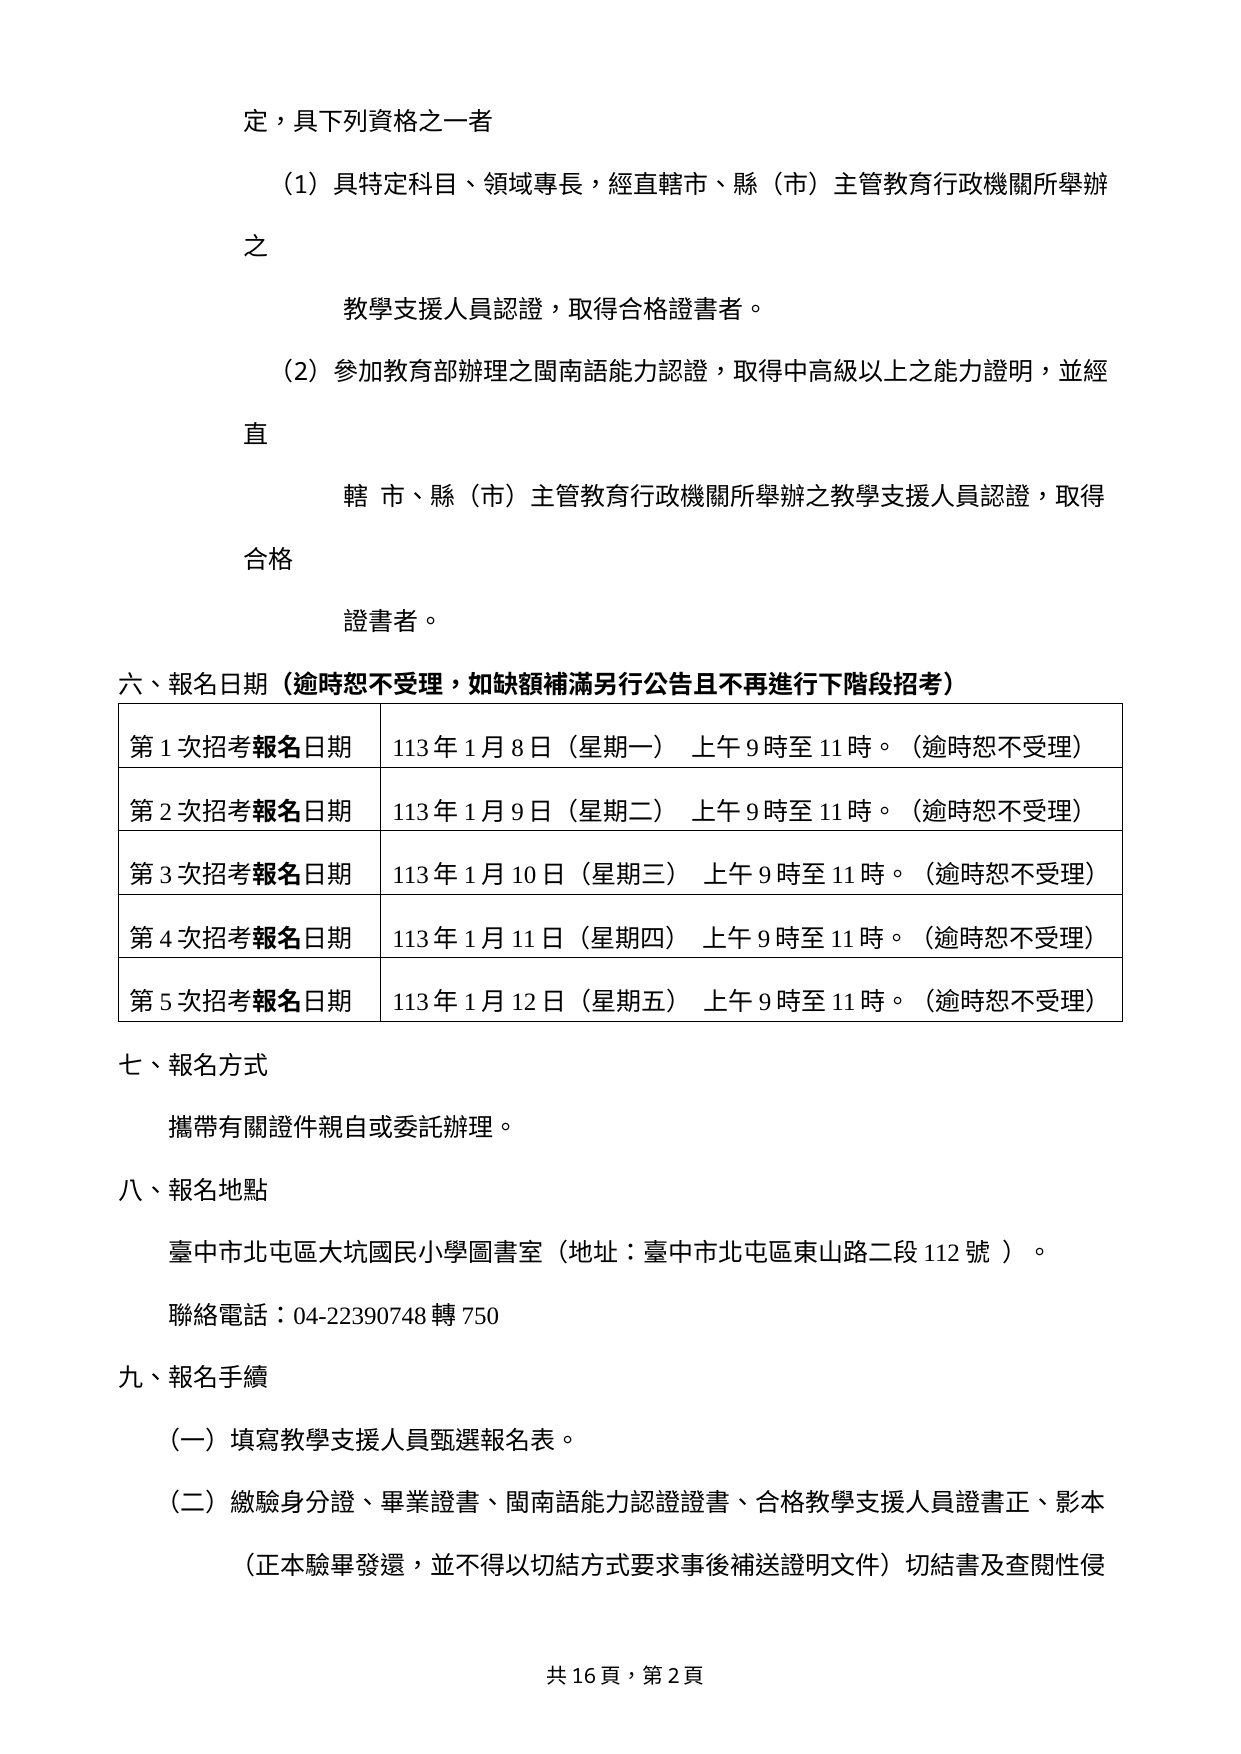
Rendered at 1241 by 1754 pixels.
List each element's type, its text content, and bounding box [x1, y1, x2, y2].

text （二）繳驗身分證、畢業證書、閩南語能力認證證書、合格教學支援人員證書正、影本（正本驗畢發還，並不得以切結方式要求事後補送證明文件）切結書及查閱性侵 [156, 1459, 1122, 1584]
table_cell 113年1月10日（星期三） 上午9時至11時。（逾時恕不受理） [381, 831, 1122, 894]
text 八、報名地點 臺中市北屯區大坑國民小學圖書室（地址：臺中市北屯區東山路二段112號 ）。 [118, 1147, 1122, 1272]
table_cell 第2次招考報名日期 [119, 768, 380, 830]
table_cell 第4次招考報名日期 [119, 895, 380, 957]
text 證書者。 [118, 578, 1122, 641]
table_header 113年1月8日（星期一） 上午9時至11時。（逾時恕不受理） [381, 704, 1122, 767]
text （一）填寫教學支援人員甄選報名表。 [118, 1397, 1122, 1459]
text 九、報名手續 [118, 1334, 1122, 1397]
text 教學支援人員認證，取得合格證書者。 [118, 266, 1122, 328]
table_cell 113年1月11日（星期四） 上午9時至11時。（逾時恕不受理） [381, 895, 1122, 957]
table_cell 第3次招考報名日期 [119, 831, 380, 894]
text 轄 市、縣（市）主管教育行政機關所舉辦之教學支援人員認證，取得合格 [118, 453, 1122, 578]
text 聯絡電話：04-22390748轉750 [143, 1272, 1122, 1334]
text 定，具下列資格之一者 [118, 78, 1122, 141]
text （1）具特定科目、領域專長，經直轄市、縣（市）主管教育行政機關所舉辦之 [118, 141, 1122, 266]
text 七、報名方式 攜帶有關證件親自或委託辦理。 [118, 1022, 1122, 1147]
text （2）參加教育部辦理之閩南語能力認證，取得中高級以上之能力證明，並經直 [118, 328, 1122, 453]
text 六、報名日期（逾時恕不受理，如缺額補滿另行公告且不再進行下階段招考） [118, 641, 1122, 703]
table_header 第1次招考報名日期 [119, 704, 380, 767]
table_cell 113年1月9日（星期二） 上午9時至11時。（逾時恕不受理） [381, 768, 1122, 830]
table_cell 113年1月12日（星期五） 上午9時至11時。（逾時恕不受理） [381, 958, 1122, 1021]
table_cell 第5次招考報名日期 [119, 958, 380, 1021]
